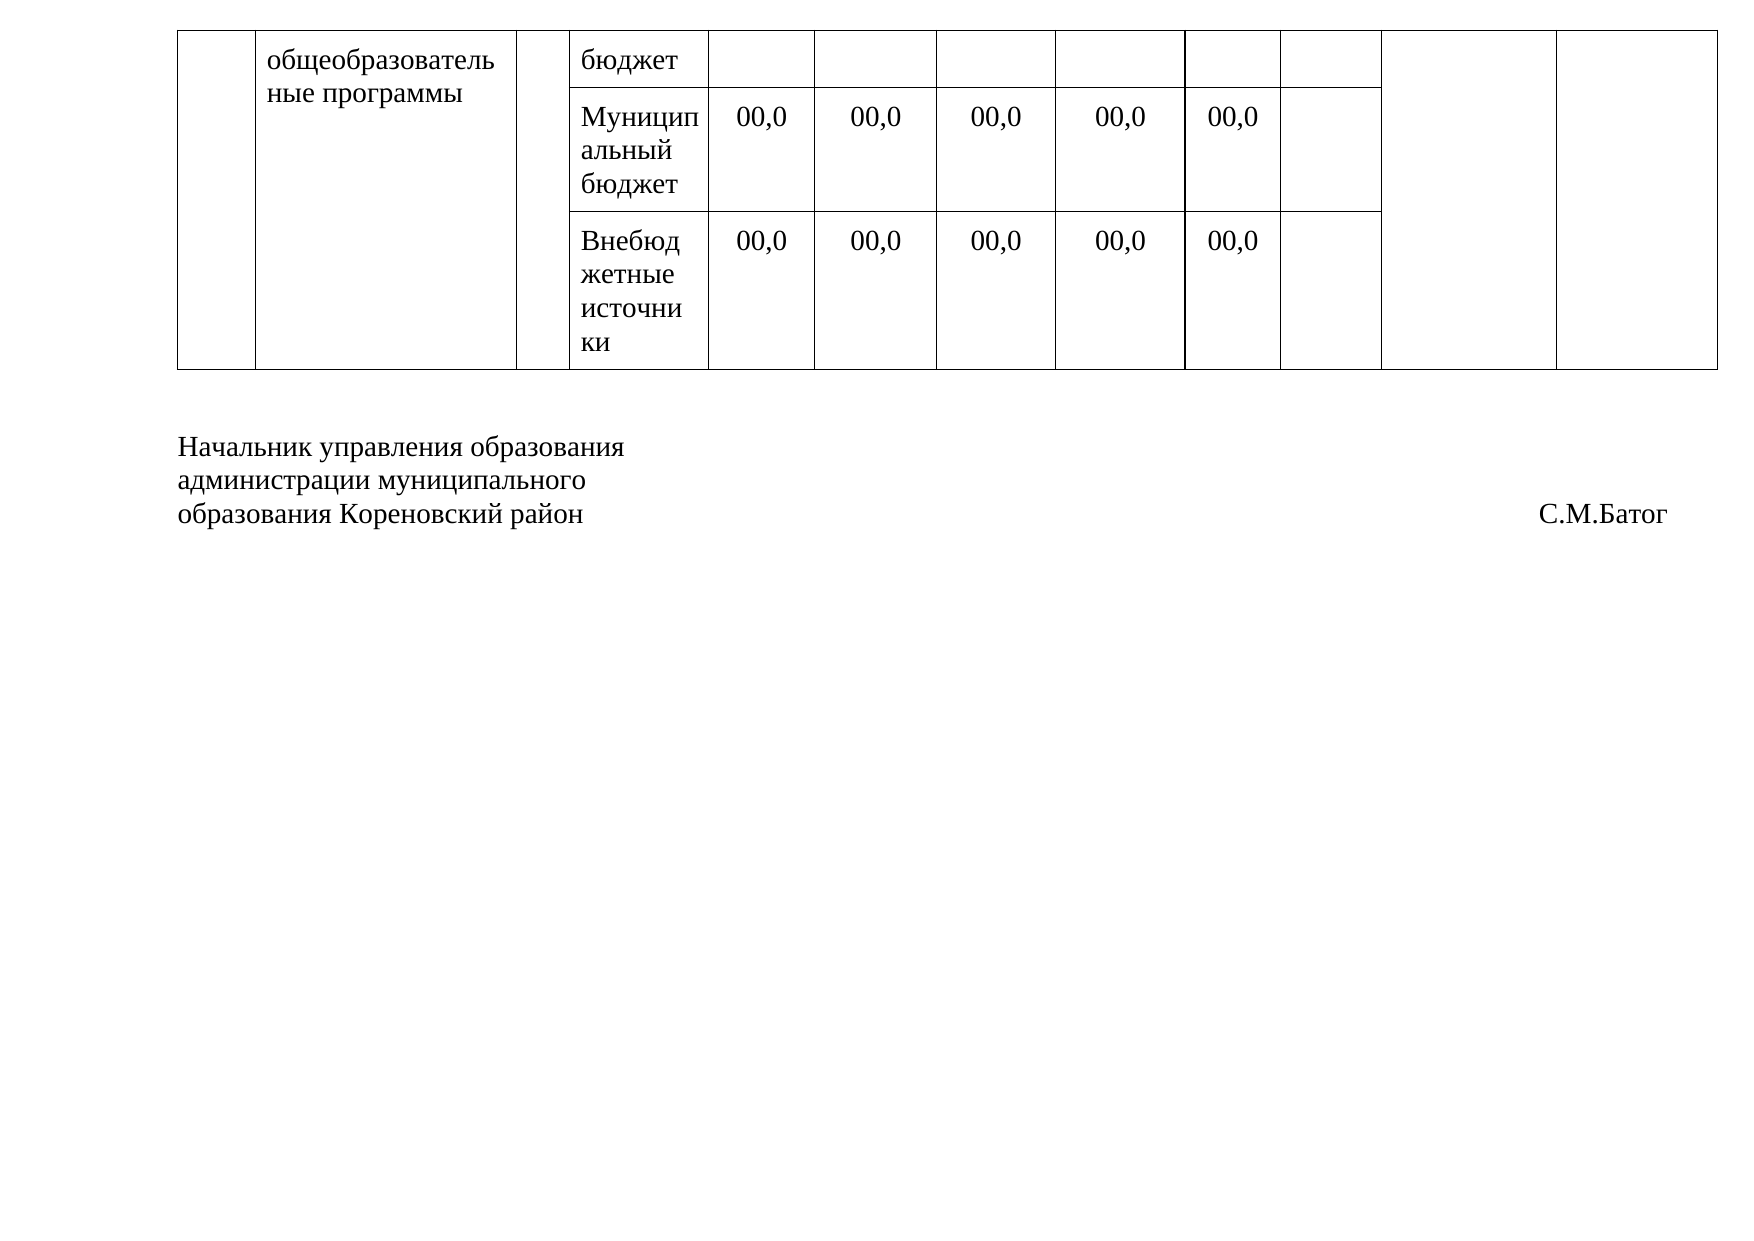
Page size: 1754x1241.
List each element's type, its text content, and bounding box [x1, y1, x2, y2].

table_header [815, 31, 936, 87]
table_cell 00,0 [1186, 212, 1280, 368]
table_header [709, 31, 814, 87]
table_cell 00,0 [815, 88, 936, 211]
text Начальник управления образования [177, 429, 1695, 462]
table_header [1186, 31, 1280, 87]
table_cell 00,0 [709, 88, 814, 211]
table_cell 00,0 [937, 212, 1055, 368]
table_header [937, 31, 1055, 87]
table_cell 00,0 [709, 212, 814, 368]
table_header [517, 31, 569, 368]
table_cell [1281, 212, 1381, 368]
table_header общеобразовательные программы [256, 31, 516, 368]
table_header [1557, 31, 1717, 368]
table_cell 00,0 [1186, 88, 1280, 211]
table_header [178, 31, 255, 368]
table_header бюджет [570, 31, 708, 87]
table_cell Муниципальный бюджет [570, 88, 708, 211]
table_header [1382, 31, 1556, 368]
table_cell Внебюд жетные источни ки [570, 212, 708, 368]
table_cell 00,0 [937, 88, 1055, 211]
table_cell [1281, 88, 1381, 211]
text образования Кореновский район С.М.Батог [177, 496, 1695, 529]
text администрации муниципального [177, 462, 1695, 496]
table_header [1281, 31, 1381, 87]
table_cell 00,0 [1056, 212, 1184, 368]
table_cell 00,0 [815, 212, 936, 368]
table_header [1056, 31, 1184, 87]
table_cell 00,0 [1056, 88, 1184, 211]
